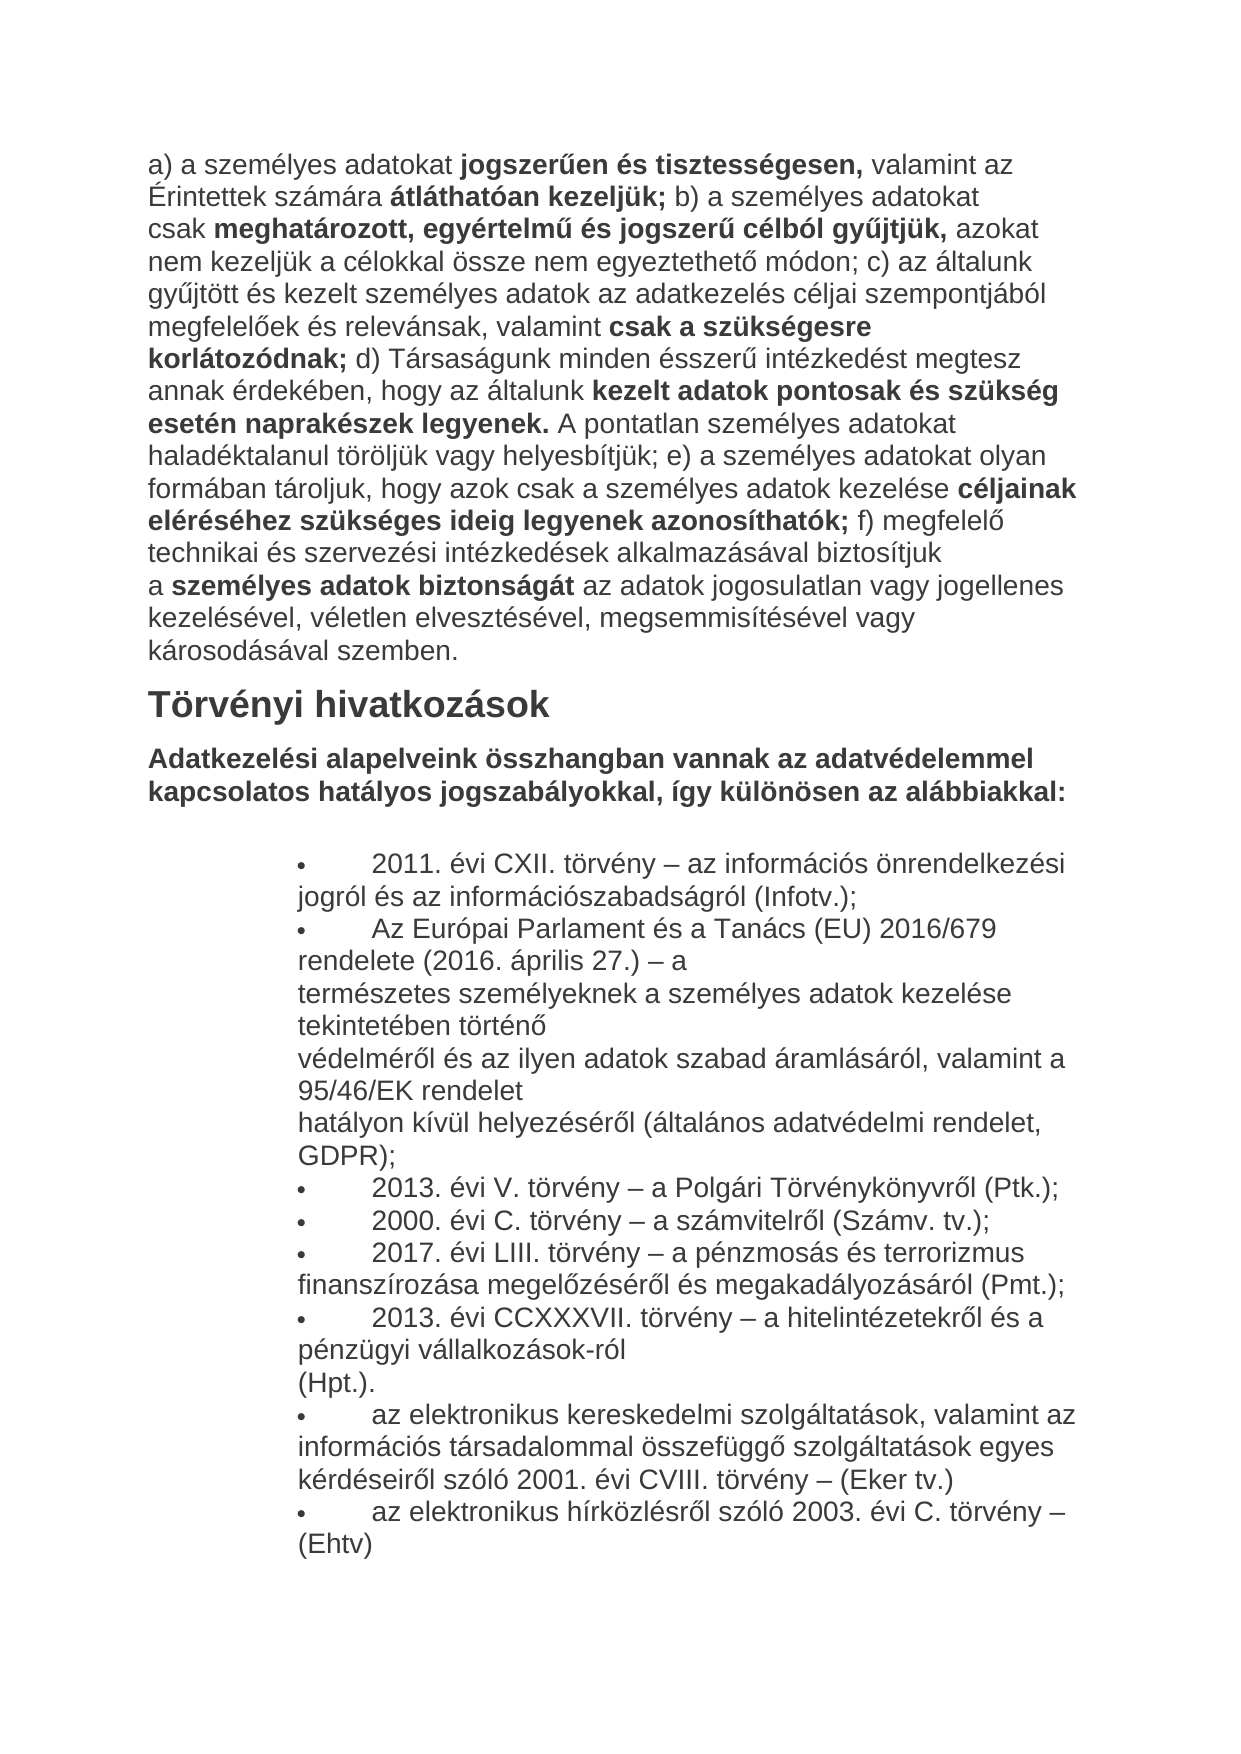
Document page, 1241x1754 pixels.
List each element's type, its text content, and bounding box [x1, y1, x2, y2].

list Az Európai Parlament és a Tanács (EU) 2016/679 rendelete (2016. április 27.) – a természetes személyeknek a személyes adatok kezelése tekintetében történő védelméről és az ilyen adatok szabad áramlásáról, valamint a 95/46/EK rendelet hatályon kívül helyezéséről (általános adatvédelmi rendelet, GDPR); [298, 912, 1093, 1171]
list 2017. évi LIII. törvény – a pénzmosás és terrorizmus finanszírozása megelőzéséről és megakadályozásáról (Pmt.); [298, 1236, 1093, 1301]
list 2013. évi V. törvény – a Polgári Törvénykönyvről (Ptk.); [298, 1171, 1093, 1203]
list 2000. évi C. törvény – a számvitelről (Számv. tv.); [298, 1203, 1093, 1236]
list 2011. évi CXII. törvény – az információs önrendelkezési jogról és az információszabadságról (Infotv.); [298, 847, 1093, 912]
text Adatkezelési alapelveink összhangban vannak az adatvédelemmel kapcsolatos hatályos jogszabályokkal, így különösen az alábbiakkal: [148, 742, 1093, 807]
list az elektronikus kereskedelmi szolgáltatások, valamint az információs társadalommal összefüggő szolgáltatások egyes kérdéseiről szóló 2001. évi CVIII. törvény – (Eker tv.) [298, 1398, 1093, 1495]
list az elektronikus hírközlésről szóló 2003. évi C. törvény – (Ehtv) [298, 1495, 1093, 1560]
list 2013. évi CCXXXVII. törvény – a hitelintézetekről és a pénzügyi vállalkozások-ról (Hpt.). [298, 1301, 1093, 1398]
subtitle Törvényi hivatkozások [148, 683, 1093, 726]
text a) a személyes adatokat jogszerűen és tisztességesen, valamint az Érintettek számára átláthatóan kezeljük; b) a személyes adatokat csak meghatározott, egyértelmű és jogszerű célból gyűjtjük, azokat nem kezeljük a célokkal össze nem egyeztethető módon; c) az általunk gyűjtött és kezelt személyes adatok az adatkezelés céljai szempontjából megfelelőek és relevánsak, valamint csak a szükségesre korlátozódnak; d) Társaságunk minden ésszerű intézkedést megtesz annak érdekében, hogy az általunk kezelt adatok pontosak és szükség esetén naprakészek legyenek. A pontatlan személyes adatokat haladéktalanul töröljük vagy helyesbítjük; e) a személyes adatokat olyan formában tároljuk, hogy azok csak a személyes adatok kezelése céljainak eléréséhez szükséges ideig legyenek azonosíthatók; f) megfelelő technikai és szervezési intézkedések alkalmazásával biztosítjuk a személyes adatok biztonságát az adatok jogosulatlan vagy jogellenes kezelésével, véletlen elvesztésével, megsemmisítésével vagy károsodásával szemben. [148, 148, 1093, 666]
